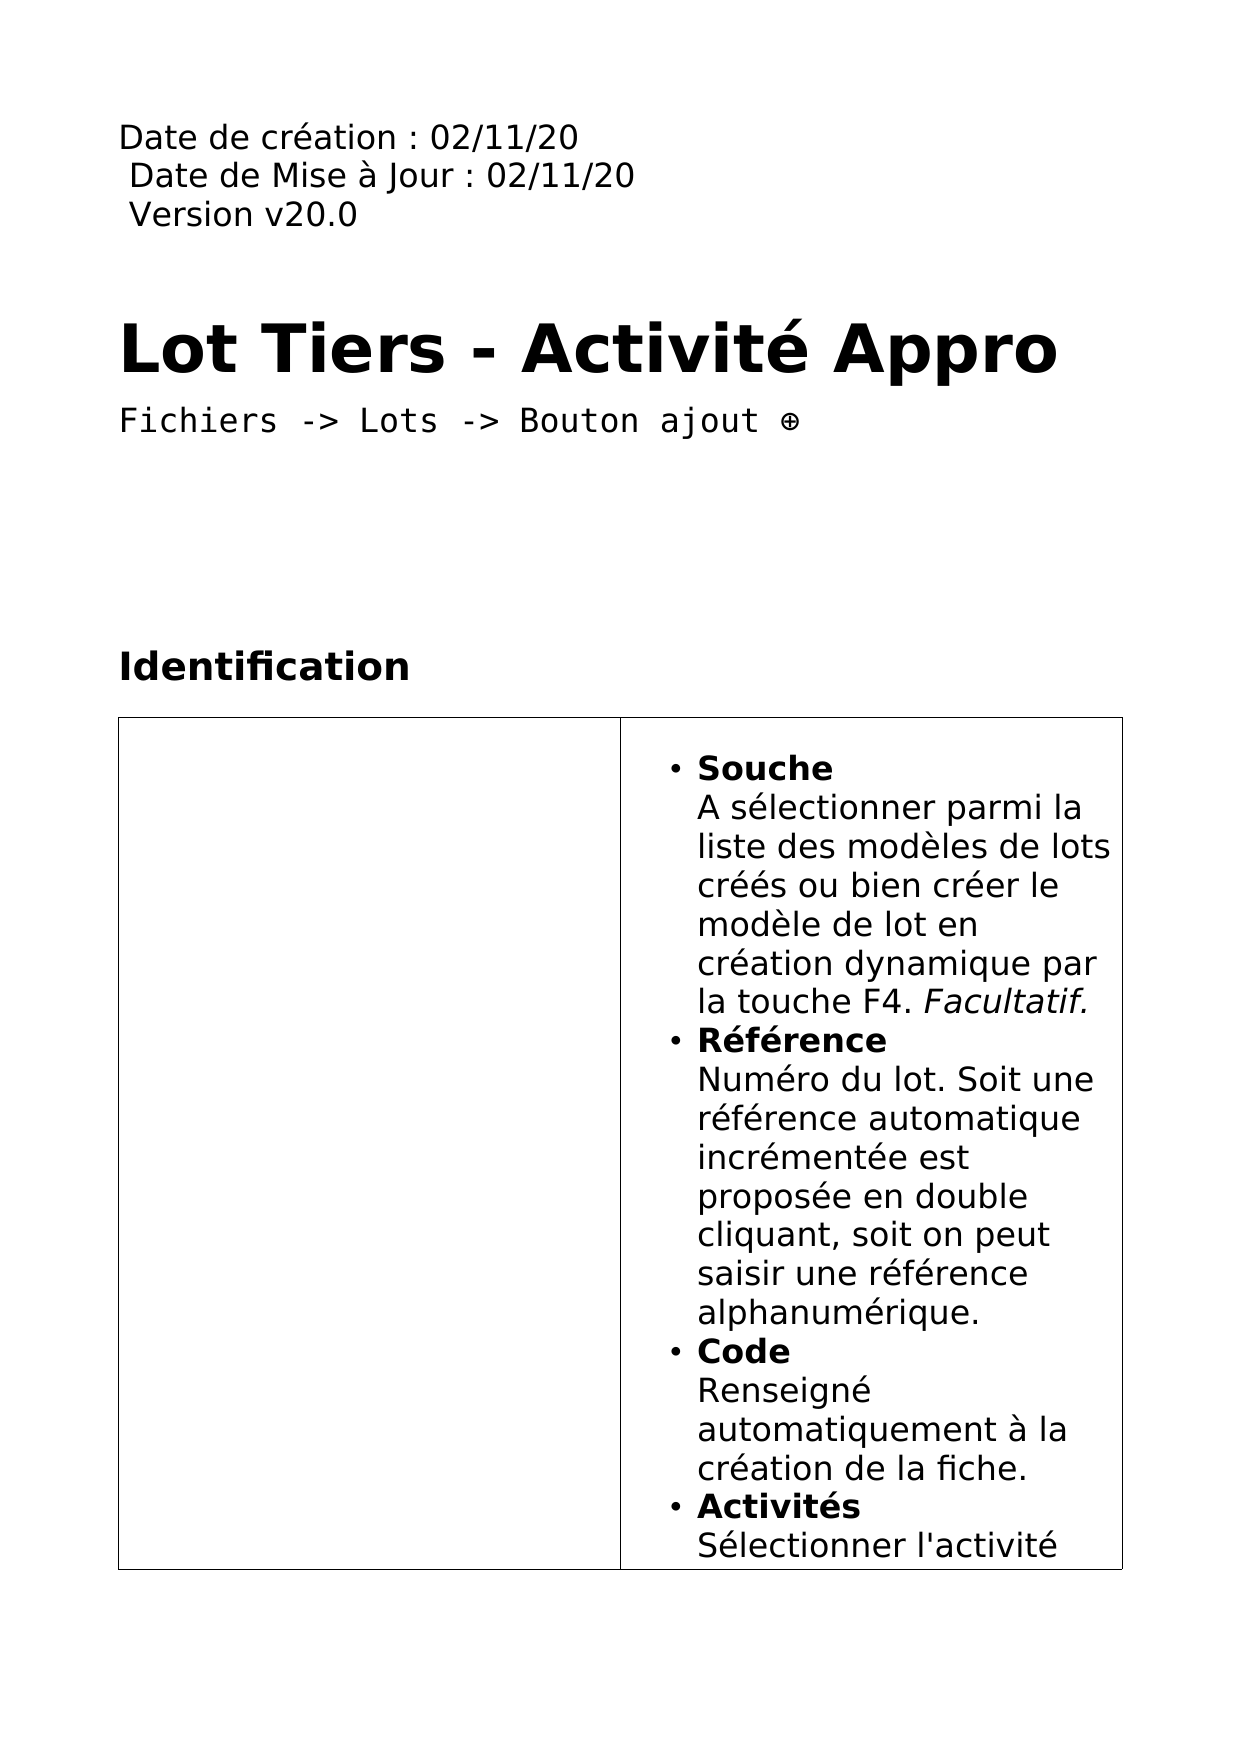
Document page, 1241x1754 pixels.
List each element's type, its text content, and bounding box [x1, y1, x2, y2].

table_header Souche A sélectionner parmi la liste des modèles de lots créés ou bien créer le modèle de lot en création dynamique par la touche F4. Facultatif. Référence Numéro du lot. Soit une référence automatique incrémentée est proposée en double cliquant, soit on peut saisir une référence alphanumérique. Code Renseigné automatiquement à la création de la fiche. Activités Sélectionner l'activité [621, 718, 1122, 1568]
table_header [119, 718, 620, 1568]
subtitle Identification [118, 645, 1122, 690]
text Date de création : 02/11/20 Date de Mise à Jour : 02/11/20 Version v20.0 [118, 118, 1122, 273]
text Fichiers -> Lots -> Bouton ajout ⊕ [118, 401, 1122, 440]
subtitle Lot Tiers - Activité Appro [118, 311, 1122, 389]
